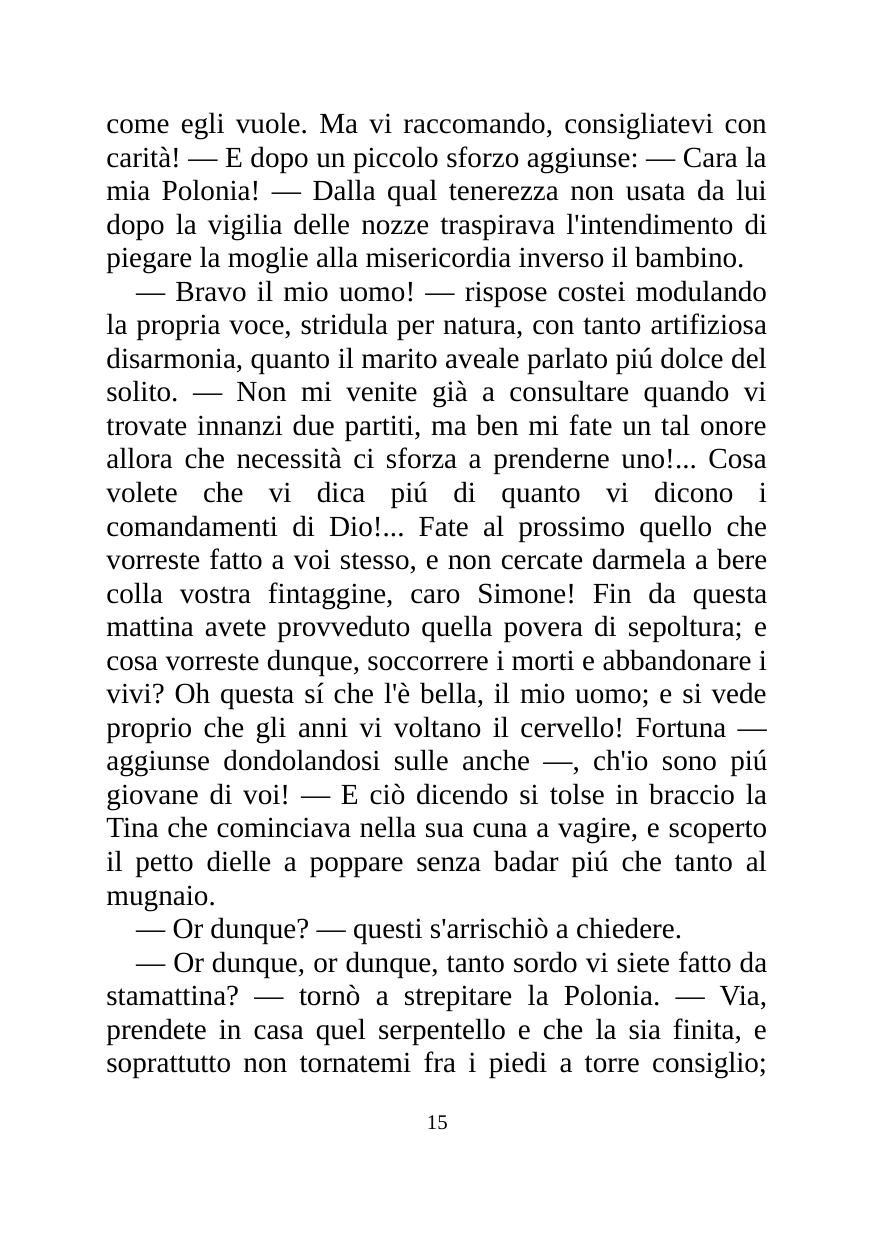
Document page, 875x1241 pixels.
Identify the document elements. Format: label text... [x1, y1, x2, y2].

text — Bravo il mio uomo! — rispose costei modulando la propria voce, stridula per natura, con tanto artifiziosa disarmonia, quanto il marito aveale parlato piú dolce del solito. — Non mi venite già a consultare quando vi trovate innanzi due partiti, ma ben mi fate un tal onore allora che necessità ci sforza a prenderne uno!... Cosa volete che vi dica piú di quanto vi dicono i comandamenti di Dio!... Fate al prossimo quello che vorreste fatto a voi stesso, e non cercate darmela a bere colla vostra fintaggine, caro Simone! Fin da questa mattina avete provveduto quella povera di sepoltura; e cosa vorreste dunque, soccorrere i morti e abbandonare i vivi? Oh questa sí che l'è bella, il mio uomo; e si vede proprio che gli anni vi voltano il cervello! Fortuna — aggiunse dondolandosi sulle anche —, ch'io sono piú giovane di voi! — E ciò dicendo si tolse in braccio la Tina che cominciava nella sua cuna a vagire, e scoperto il petto dielle a poppare senza badar piú che tanto al mugnaio. [106, 274, 768, 911]
text — Or dunque, or dunque, tanto sordo vi siete fatto da stamattina? — tornò a strepitare la Polonia. — Via, prendete in casa quel serpentello e che la sia finita, e soprattutto non tornatemi fra i piedi a torre consiglio; [106, 945, 768, 1079]
text come egli vuole. Ma vi raccomando, consigliatevi con carità! — E dopo un piccolo sforzo aggiunse: — Cara la mia Polonia! — Dalla qual tenerezza non usata da lui dopo la vigilia delle nozze traspirava l'intendimento di piegare la moglie alla misericordia inverso il bambino. [106, 106, 768, 274]
text — Or dunque? — questi s'arrischiò a chiedere. [106, 911, 768, 945]
